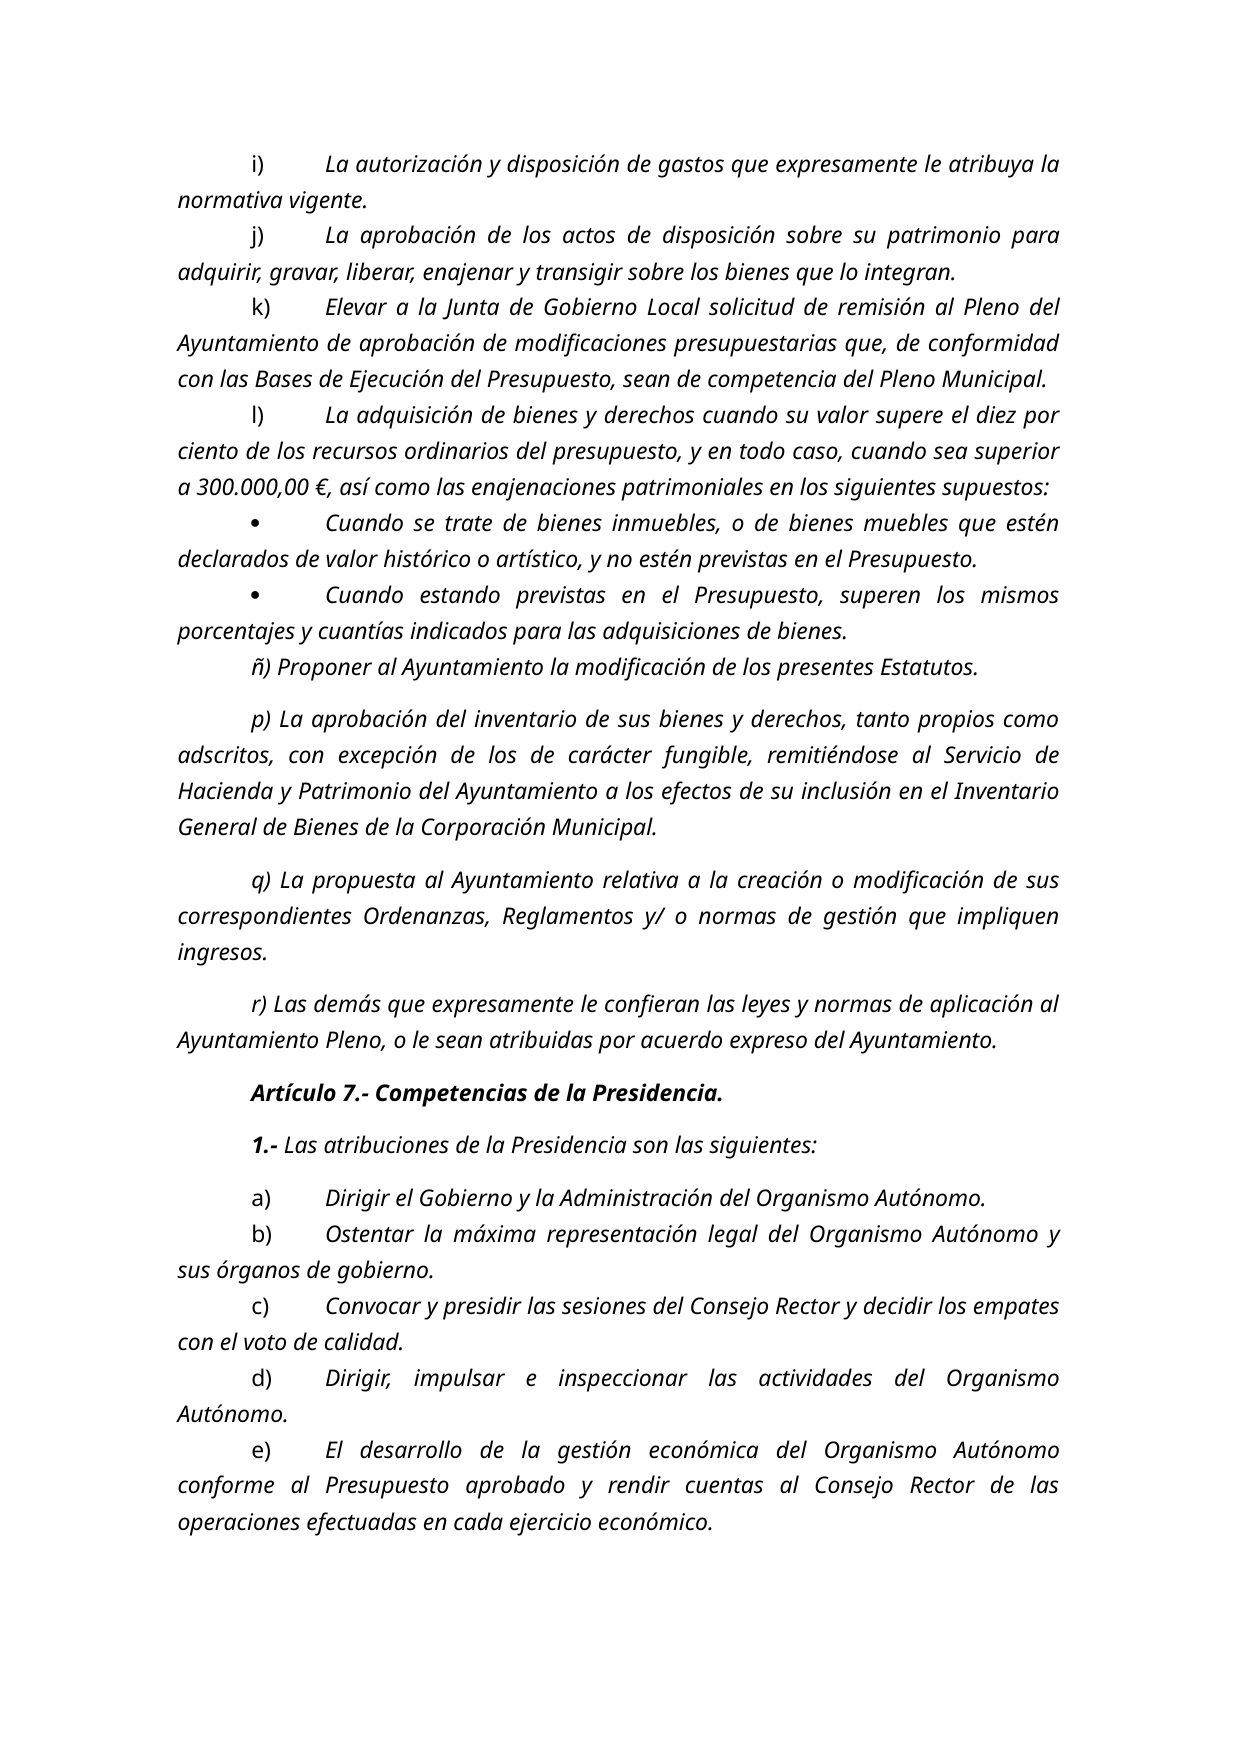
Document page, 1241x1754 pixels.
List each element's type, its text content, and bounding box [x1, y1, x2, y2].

text 1.- Las atribuciones de la Presidencia son las siguientes: [177, 1129, 1063, 1161]
list Dirigir el Gobierno y la Administración del Organismo Autónomo. [177, 1182, 1063, 1213]
text q) La propuesta al Ayuntamiento relativa a la creación o modificación de sus correspondientes Ordenanzas, Reglamentos y/ o normas de gestión que impliquen ingresos. [177, 864, 1063, 967]
list Elevar a la Junta de Gobierno Local solicitud de remisión al Pleno del Ayuntamiento de aprobación de modificaciones presupuestarias que, de conformidad con las Bases de Ejecución del Presupuesto, sean de competencia del Pleno Municipal. [177, 291, 1063, 394]
text Artículo 7.- Competencias de la Presidencia. [177, 1077, 1063, 1108]
list Ostentar la máxima representación legal del Organismo Autónomo y sus órganos de gobierno. [177, 1218, 1063, 1285]
list La adquisición de bienes y derechos cuando su valor supere el diez por ciento de los recursos ordinarios del presupuesto, y en todo caso, cuando sea superior a 300.000,00 €, así como las enajenaciones patrimoniales en los siguientes supuestos: [177, 399, 1063, 502]
text p) La aprobación del inventario de sus bienes y derechos, tanto propios como adscritos, con excepción de los de carácter fungible, remitiéndose al Servicio de Hacienda y Patrimonio del Ayuntamiento a los efectos de su inclusión en el Inventario General de Bienes de la Corporación Municipal. [177, 703, 1063, 842]
list Cuando estando previstas en el Presupuesto, superen los mismos porcentajes y cuantías indicados para las adquisiciones de bienes. [177, 579, 1063, 646]
text ñ) Proponer al Ayuntamiento la modificación de los presentes Estatutos. [177, 651, 1063, 682]
list Dirigir, impulsar e inspeccionar las actividades del Organismo Autónomo. [177, 1362, 1063, 1429]
list La aprobación de los actos de disposición sobre su patrimonio para adquirir, gravar, liberar, enajenar y transigir sobre los bienes que lo integran. [177, 219, 1063, 287]
text r) Las demás que expresamente le confieran las leyes y normas de aplicación al Ayuntamiento Pleno, o le sean atribuidas por acuerdo expreso del Ayuntamiento. [177, 988, 1063, 1055]
list Convocar y presidir las sesiones del Consejo Rector y decidir los empates con el voto de calidad. [177, 1290, 1063, 1357]
list El desarrollo de la gestión económica del Organismo Autónomo conforme al Presupuesto aprobado y rendir cuentas al Consejo Rector de las operaciones efectuadas en cada ejercicio económico. [177, 1433, 1063, 1537]
list La autorización y disposición de gastos que expresamente le atribuya la normativa vigente. [177, 148, 1063, 215]
list Cuando se trate de bienes inmuebles, o de bienes muebles que estén declarados de valor histórico o artístico, y no estén previstas en el Presupuesto. [177, 507, 1063, 574]
